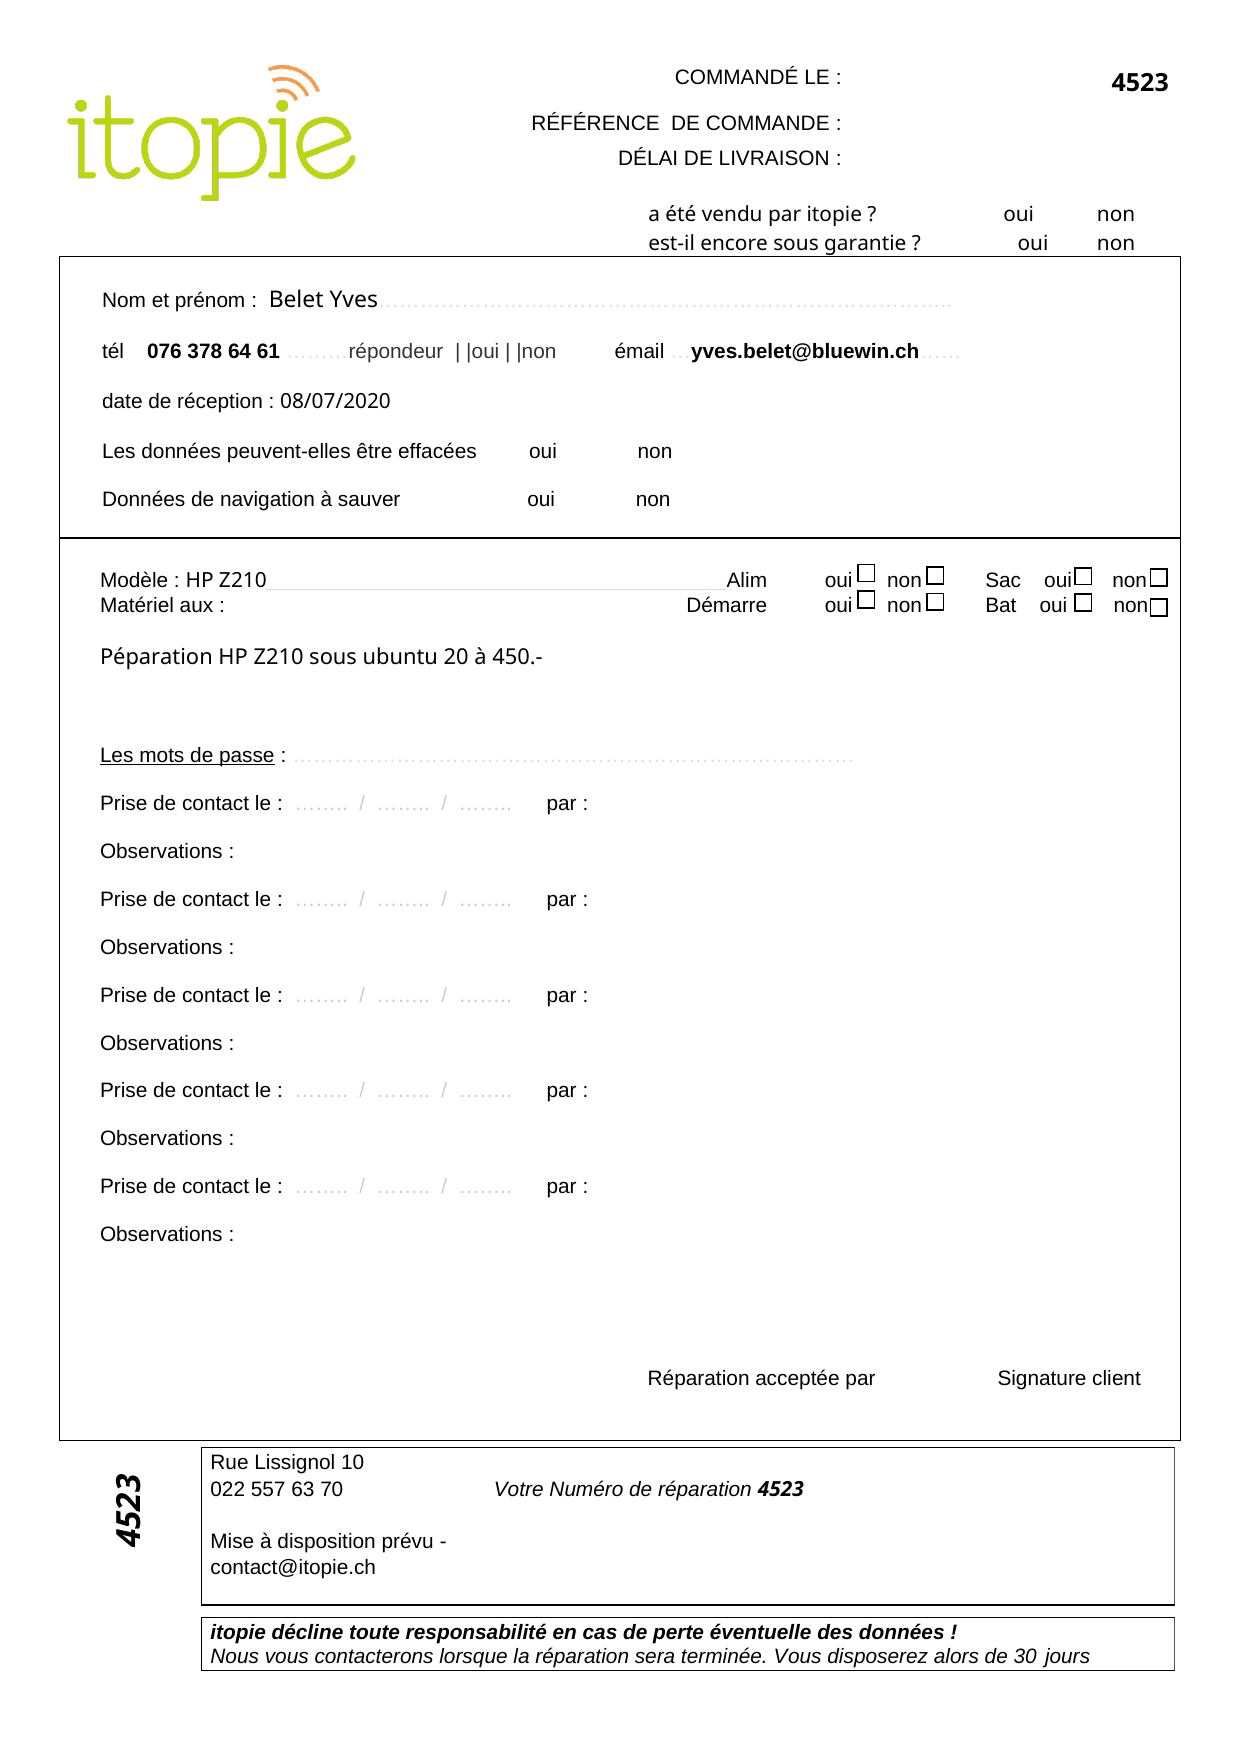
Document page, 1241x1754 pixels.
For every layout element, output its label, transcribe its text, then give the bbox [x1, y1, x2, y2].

text Modèle : HP Z210 Alim oui non Sac oui non [60, 562, 856, 590]
table_cell RÉFÉRENCE DE COMMANDE : [490, 105, 847, 140]
text Prise de contact le : …….. / …….. / …….. par : [60, 788, 1180, 815]
table_header 4523 [847, 59, 1180, 104]
table_cell [847, 140, 1180, 175]
text est-il encore sous garantie ? oui non [59, 228, 1181, 256]
text a été vendu par itopie ? oui non [59, 199, 1181, 228]
table_cell itopie décline toute responsabilité en cas de perte éventuelle des données ! Nous vous contacterons lorsque la réparation sera terminée. Vous disposerez alors de 30 jours [195, 1611, 1180, 1677]
text Observations : [60, 1027, 1180, 1054]
text Données de navigation à sauver oui non [60, 484, 1180, 511]
text Péparation HP Z210 sous ubuntu 20 à 450.- [60, 638, 1180, 671]
text Observations : [60, 1123, 1180, 1150]
table_header Rue Lissignol 10 022 557 63 70 Votre Numéro de réparation 4523 Mise à disposition prévu - contact@itopie.ch [195, 1441, 1180, 1611]
text Les mots de passe : ……………………………………………………………………… [60, 740, 1180, 767]
text Observations : [60, 836, 1180, 863]
picture [67, 65, 356, 201]
table_cell [847, 105, 1180, 140]
table_header COMMANDÉ LE : [490, 59, 847, 104]
text Prise de contact le : …….. / …….. / …….. par : [60, 1171, 1180, 1198]
text tél 076 378 64 61 ………répondeur | |oui | |non émail …yves.belet@bluewin.ch…… [60, 335, 1180, 362]
text Prise de contact le : …….. / …….. / …….. par : [60, 979, 1180, 1006]
text Nom et prénom : Belet Yves……………………………………………………………………….. [60, 280, 1180, 314]
text date de réception : 08/07/2020 [60, 383, 1180, 415]
text Prise de contact le : …….. / …….. / …….. par : [60, 883, 1180, 911]
text Les données peuvent-elles être effacées oui non [60, 436, 1180, 463]
text Modèle : HP Z210 Alim oui non Sac oui non [879, 562, 925, 590]
text Matériel aux : Démarre oui non Bat oui non [60, 590, 1180, 617]
text Réparation acceptée par Signature client [60, 1363, 1180, 1390]
table_header 4523 [59, 1441, 195, 1677]
text Prise de contact le : …….. / …….. / …….. par : [60, 1075, 1180, 1102]
table_cell DÉLAI DE LIVRAISON : [490, 140, 847, 175]
text Observations : [60, 931, 1180, 958]
text Observations : [60, 1219, 1180, 1246]
text Modèle : HP Z210 Alim oui non Sac oui non [948, 562, 1180, 590]
